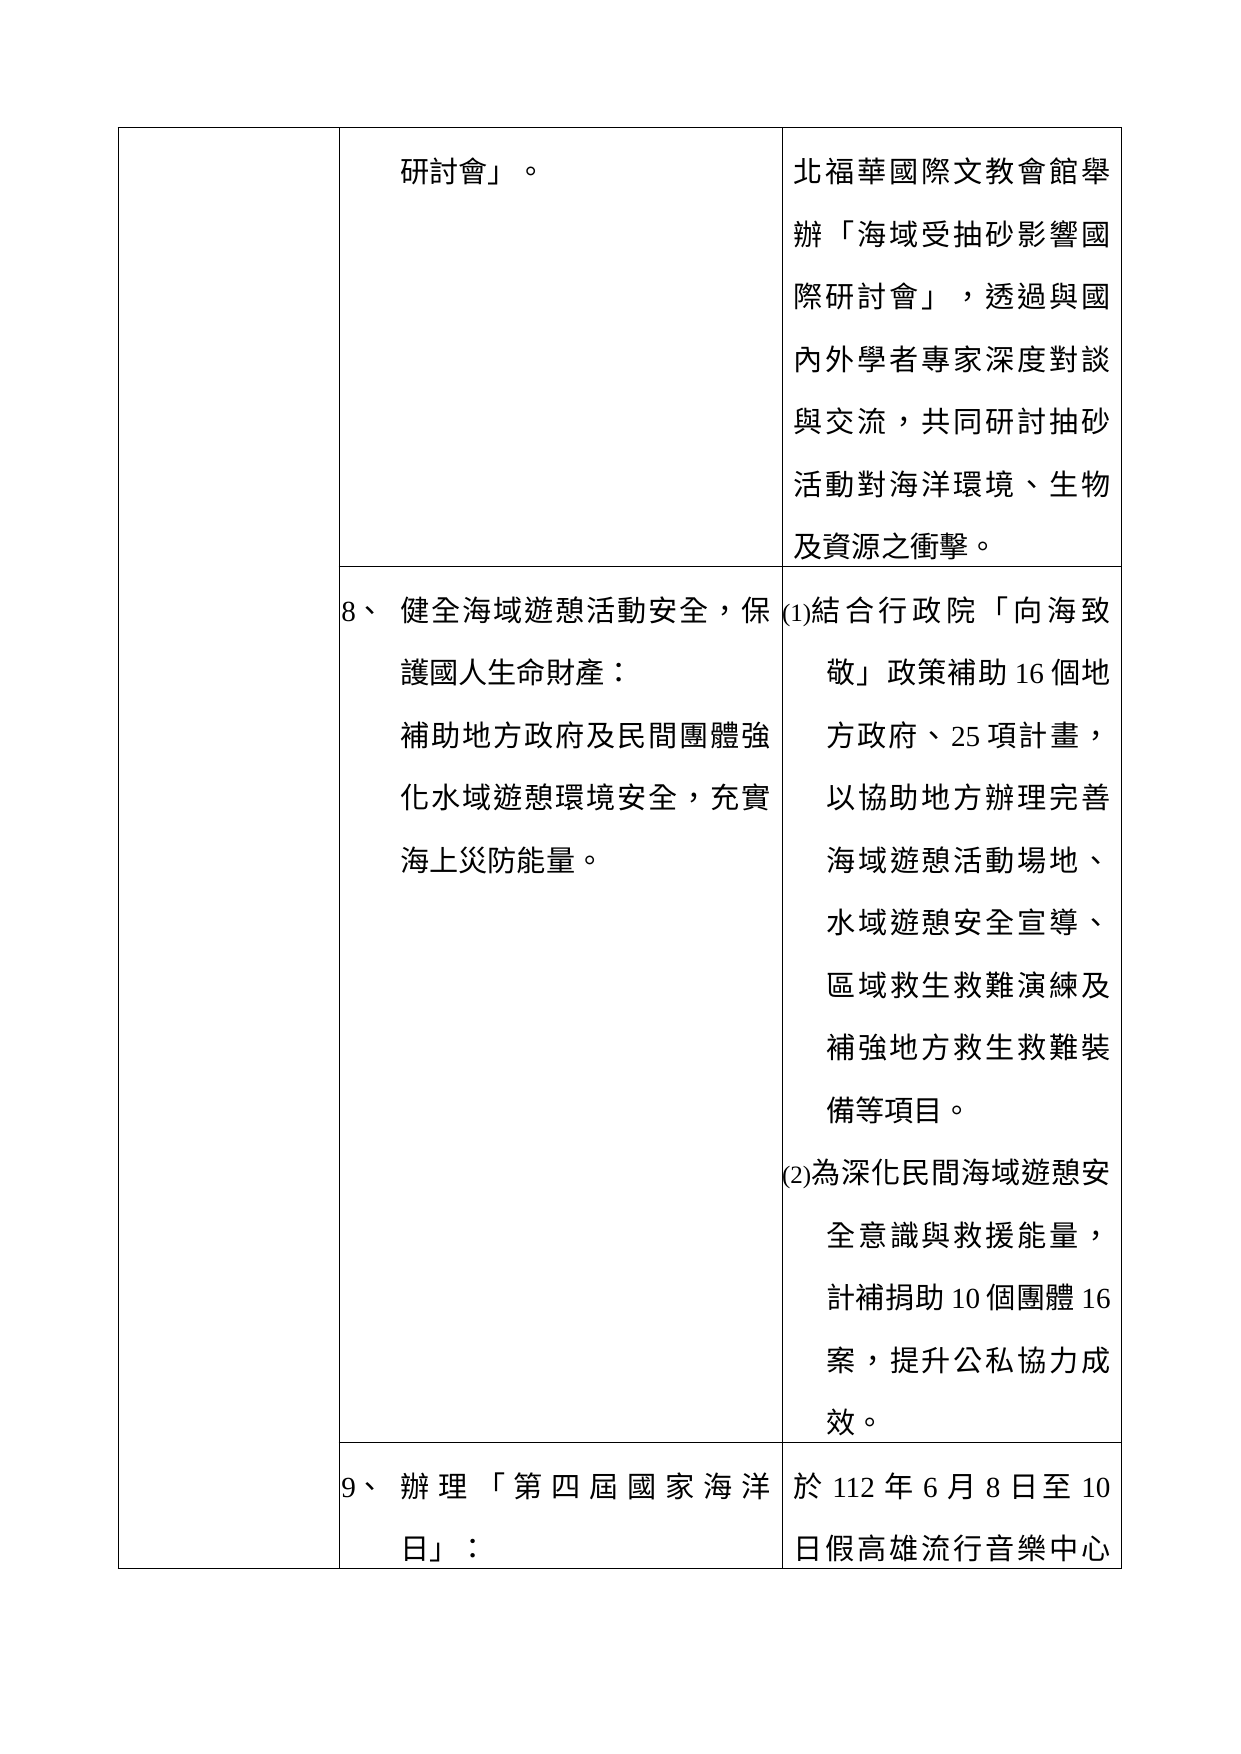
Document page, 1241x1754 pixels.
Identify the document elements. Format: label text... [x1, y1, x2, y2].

table_cell [119, 128, 339, 1568]
table_cell 健全海域遊憩活動安全，保護國人生命財產： 補助地方政府及民間團體強化水域遊憩環境安全，充實海上災防能量。 [340, 567, 782, 1442]
table_cell 北福華國際文教會館舉辦「海域受抽砂影響國際研討會」，透過與國內外學者專家深度對談與交流，共同研討抽砂活動對海洋環境、生物及資源之衝擊。 [783, 128, 1121, 566]
table_cell 於112年6月8日至10日假高雄流行音樂中心 [783, 1443, 1121, 1568]
table_cell 結合行政院「向海致敬」政策補助16個地方政府、25項計畫，以協助地方辦理完善海域遊憩活動場地、水域遊憩安全宣導、區域救生救難演練及補強地方救生救難裝備等項目。 為深化民間海域遊憩安全意識與救援能量，計補捐助10個團體16案，提升公私協力成效。 [783, 567, 1121, 1442]
table_cell 研討會」。 [340, 128, 782, 566]
table_cell 辦理「第四屆國家海洋日」： [340, 1443, 782, 1568]
